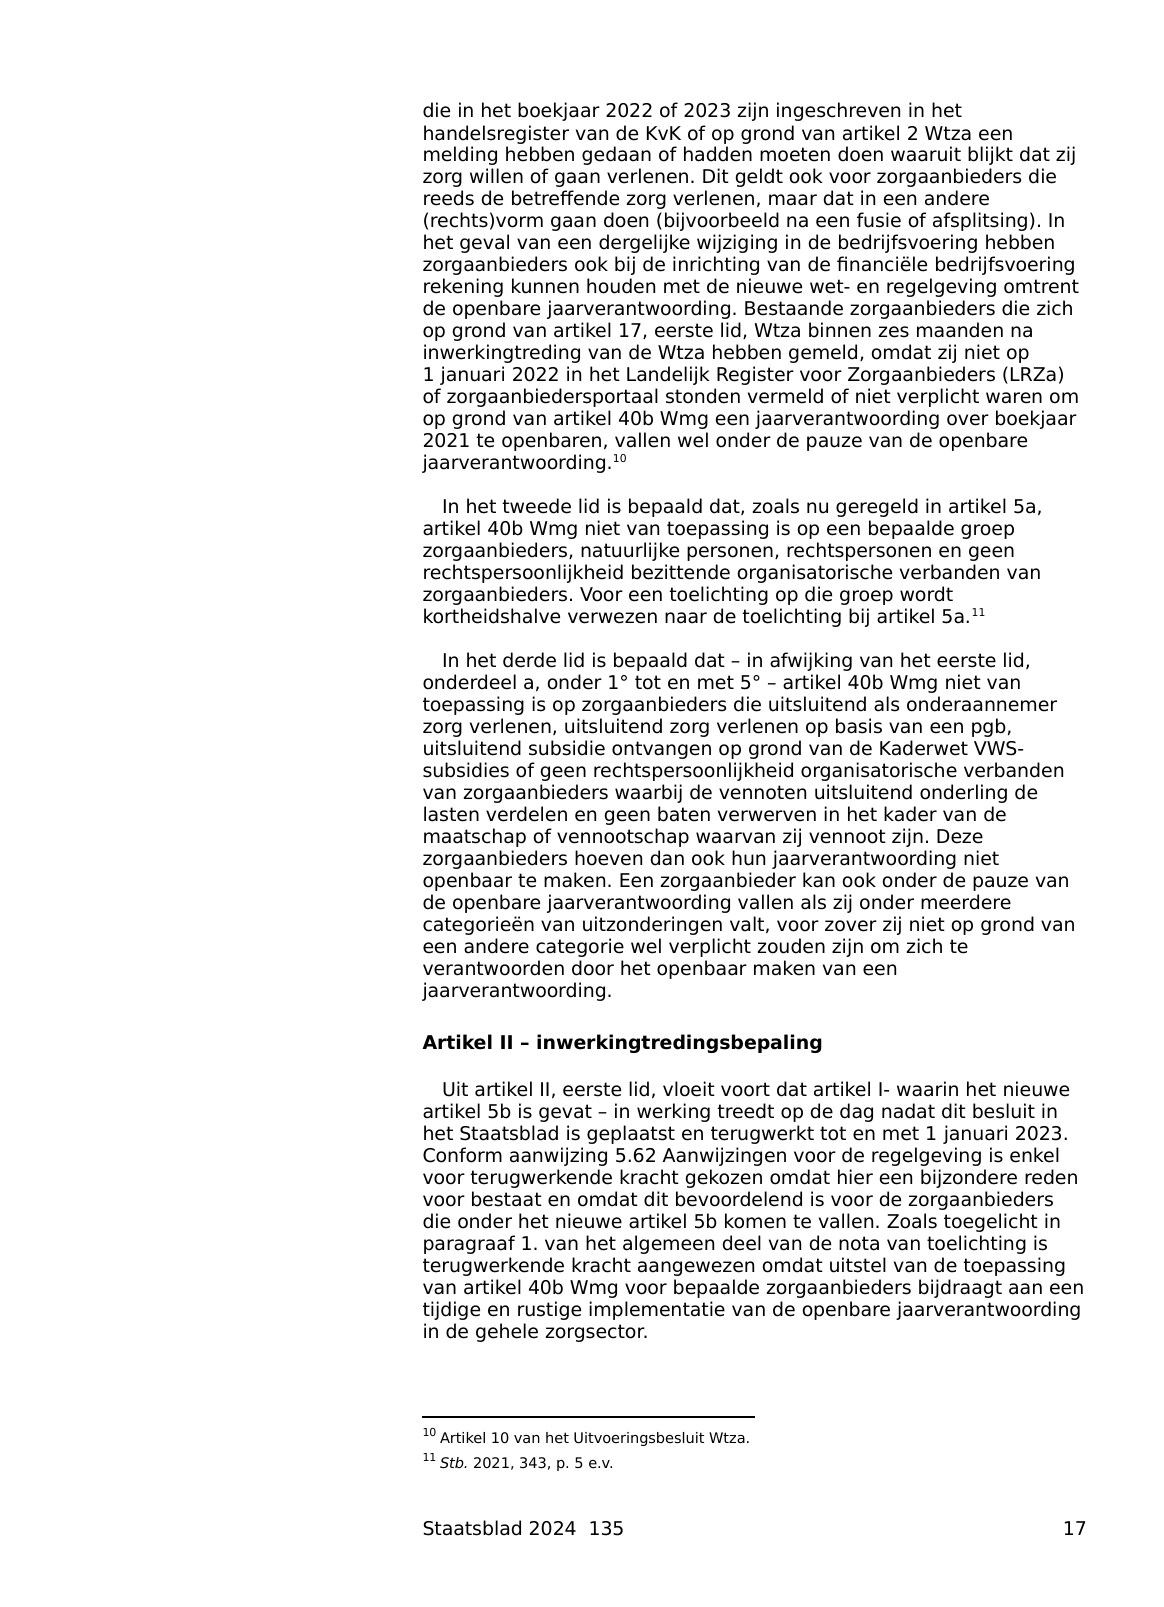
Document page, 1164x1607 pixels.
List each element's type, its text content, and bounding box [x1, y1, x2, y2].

text Stb. 2021, 343, p. 5 e.v. [422, 1451, 1087, 1473]
text Artikel 10 van het Uitvoeringsbesluit Wtza. [422, 1426, 1087, 1448]
text Uit artikel II, eerste lid, vloeit voort dat artikel I- waarin het nieuwe artikel 5b is gevat – in werking treedt op de dag nadat dit besluit in het Staatsblad is geplaatst en terugwerkt tot en met 1 januari 2023. Conform aanwijzing 5.62 Aanwijzingen voor de regelgeving is enkel voor terugwerkende kracht gekozen omdat hier een bijzondere reden voor bestaat en omdat dit bevoordelend is voor de zorgaanbieders die onder het nieuwe artikel 5b komen te vallen. Zoals toegelicht in paragraaf 1. van het algemeen deel van de nota van toelichting is terugwerkende kracht aangewezen omdat uitstel van de toepassing van artikel 40b Wmg voor bepaalde zorgaanbieders bijdraagt aan een tijdige en rustige implementatie van de openbare jaarverantwoording in de gehele zorgsector. [422, 1079, 1087, 1343]
text In het derde lid is bepaald dat – in afwijking van het eerste lid, onderdeel a, onder 1° tot en met 5° – artikel 40b Wmg niet van toepassing is op zorgaanbieders die uitsluitend als onderaannemer zorg verlenen, uitsluitend zorg verlenen op basis van een pgb, uitsluitend subsidie ontvangen op grond van de Kaderwet VWS-subsidies of geen rechtspersoonlijkheid organisatorische verbanden van zorgaanbieders waarbij de vennoten uitsluitend onderling de lasten verdelen en geen baten verwerven in het kader van de maatschap of vennootschap waarvan zij vennoot zijn. Deze zorgaanbieders hoeven dan ook hun jaarverantwoording niet openbaar te maken. Een zorgaanbieder kan ook onder de pauze van de openbare jaarverantwoording vallen als zij onder meerdere categorieën van uitzonderingen valt, voor zover zij niet op grond van een andere categorie wel verplicht zouden zijn om zich te verantwoorden door het openbaar maken van een jaarverantwoording. [422, 650, 1087, 1002]
subtitle Artikel II – inwerkingtredingsbepaling [422, 1032, 1087, 1054]
text die in het boekjaar 2022 of 2023 zijn ingeschreven in het handelsregister van de KvK of op grond van artikel 2 Wtza een melding hebben gedaan of hadden moeten doen waaruit blijkt dat zij zorg willen of gaan verlenen. Dit geldt ook voor zorgaanbieders die reeds de betreffende zorg verlenen, maar dat in een andere (rechts)vorm gaan doen (bijvoorbeeld na een fusie of afsplitsing). In het geval van een dergelijke wijziging in de bedrijfsvoering hebben zorgaanbieders ook bij de inrichting van de financiële bedrijfsvoering rekening kunnen houden met de nieuwe wet- en regelgeving omtrent de openbare jaarverantwoording. Bestaande zorgaanbieders die zich op grond van artikel 17, eerste lid, Wtza binnen zes maanden na inwerkingtreding van de Wtza hebben gemeld, omdat zij niet op 1 januari 2022 in het Landelijk Register voor Zorgaanbieders (LRZa) of zorgaanbiedersportaal stonden vermeld of niet verplicht waren om op grond van artikel 40b Wmg een jaarverantwoording over boekjaar 2021 te openbaren, vallen wel onder de pauze van de openbare jaarverantwoording. [422, 100, 1087, 474]
text In het tweede lid is bepaald dat, zoals nu geregeld in artikel 5a, artikel 40b Wmg niet van toepassing is op een bepaalde groep zorgaanbieders, natuurlijke personen, rechtspersonen en geen rechtspersoonlijkheid bezittende organisatorische verbanden van zorgaanbieders. Voor een toelichting op die groep wordt kortheidshalve verwezen naar de toelichting bij artikel 5a. [422, 496, 1087, 628]
